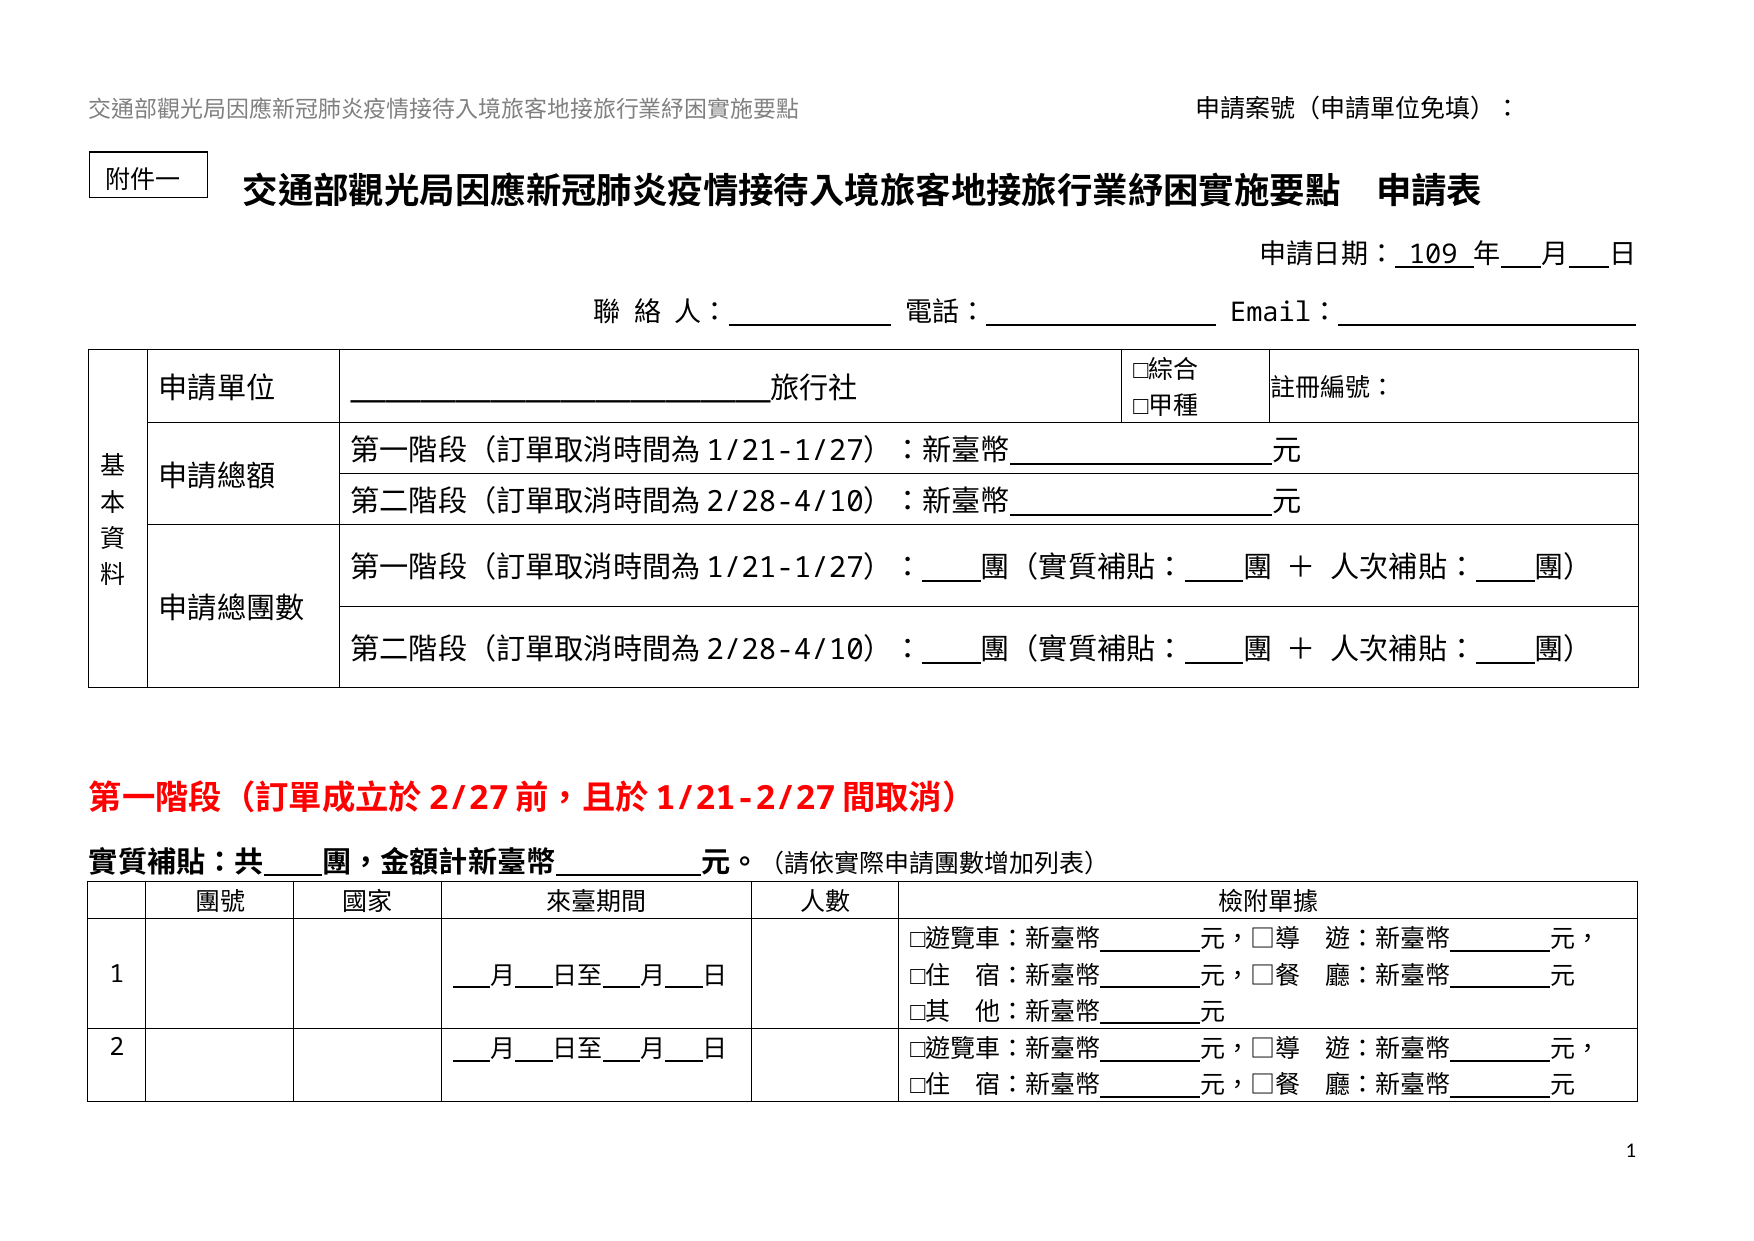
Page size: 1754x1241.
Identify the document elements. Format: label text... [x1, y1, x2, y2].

table_header 團號 [146, 882, 293, 918]
table_header 國家 [294, 882, 441, 918]
table_header 檢附單據 [899, 882, 1637, 918]
table_cell □遊覽車：新臺幣 元，□導 遊：新臺幣 元， □住 宿：新臺幣 元，□餐 廳：新臺幣 元 [899, 1029, 1637, 1101]
table_cell 1 [88, 919, 145, 1028]
table_cell [294, 1029, 441, 1101]
text 附件一 [105, 160, 192, 189]
table_cell 申請總額 [148, 423, 339, 524]
table_header 基本資料 [89, 350, 147, 687]
table_cell [294, 919, 441, 1028]
table_cell [146, 919, 293, 1028]
table_header □綜合 □甲種 [1122, 350, 1269, 422]
table_header 來臺期間 [442, 882, 751, 918]
table_header 申請單位 [148, 350, 339, 422]
table_cell [146, 1029, 293, 1101]
table_cell 第一階段（訂單取消時間為1/21-1/27）：新臺幣 元 [340, 423, 1638, 473]
table_header 人數 [752, 882, 898, 918]
text 交通部觀光局因應新冠肺炎疫情接待入境旅客地接旅行業紓困實施要點 申請表 [89, 162, 1636, 213]
text 第一階段（訂單成立於2/27前，且於1/21-2/27間取消） [89, 771, 1636, 819]
table_header [88, 882, 145, 918]
table_cell 第一階段（訂單取消時間為1/21-1/27）： 團（實質補貼： 團 ＋ 人次補貼： 團） [340, 525, 1638, 606]
table_cell □遊覽車：新臺幣 元，□導 遊：新臺幣 元， □住 宿：新臺幣 元，□餐 廳：新臺幣 元 □其 他：新臺幣 元 [899, 919, 1637, 1028]
table_cell [752, 919, 898, 1028]
table_cell 月 日至 月 日 [442, 1029, 751, 1101]
table_cell 2 [88, 1029, 145, 1101]
table_cell 第二階段（訂單取消時間為2/28-4/10）：新臺幣 元 [340, 474, 1638, 524]
text 交通部觀光局因應新冠肺炎疫情接待入境旅客地接旅行業紓困實施要點 申請表 [90, 153, 207, 197]
text 申請日期： 109 年 月 日 [576, 232, 1636, 272]
text 聯 絡 人： 電話： Email： [576, 290, 1636, 330]
table_cell [752, 1029, 898, 1101]
table_cell 月 日至 月 日 [442, 919, 751, 1028]
table_header 註冊編號： [1270, 350, 1638, 422]
table_header ________________________旅行社 [340, 350, 1121, 422]
table_cell 申請總團數 [148, 525, 339, 687]
text 實質補貼：共 團，金額計新臺幣 元。（請依實際申請團數增加列表） [89, 838, 1636, 881]
table_cell 第二階段（訂單取消時間為2/28-4/10）： 團（實質補貼： 團 ＋ 人次補貼： 團） [340, 607, 1638, 687]
